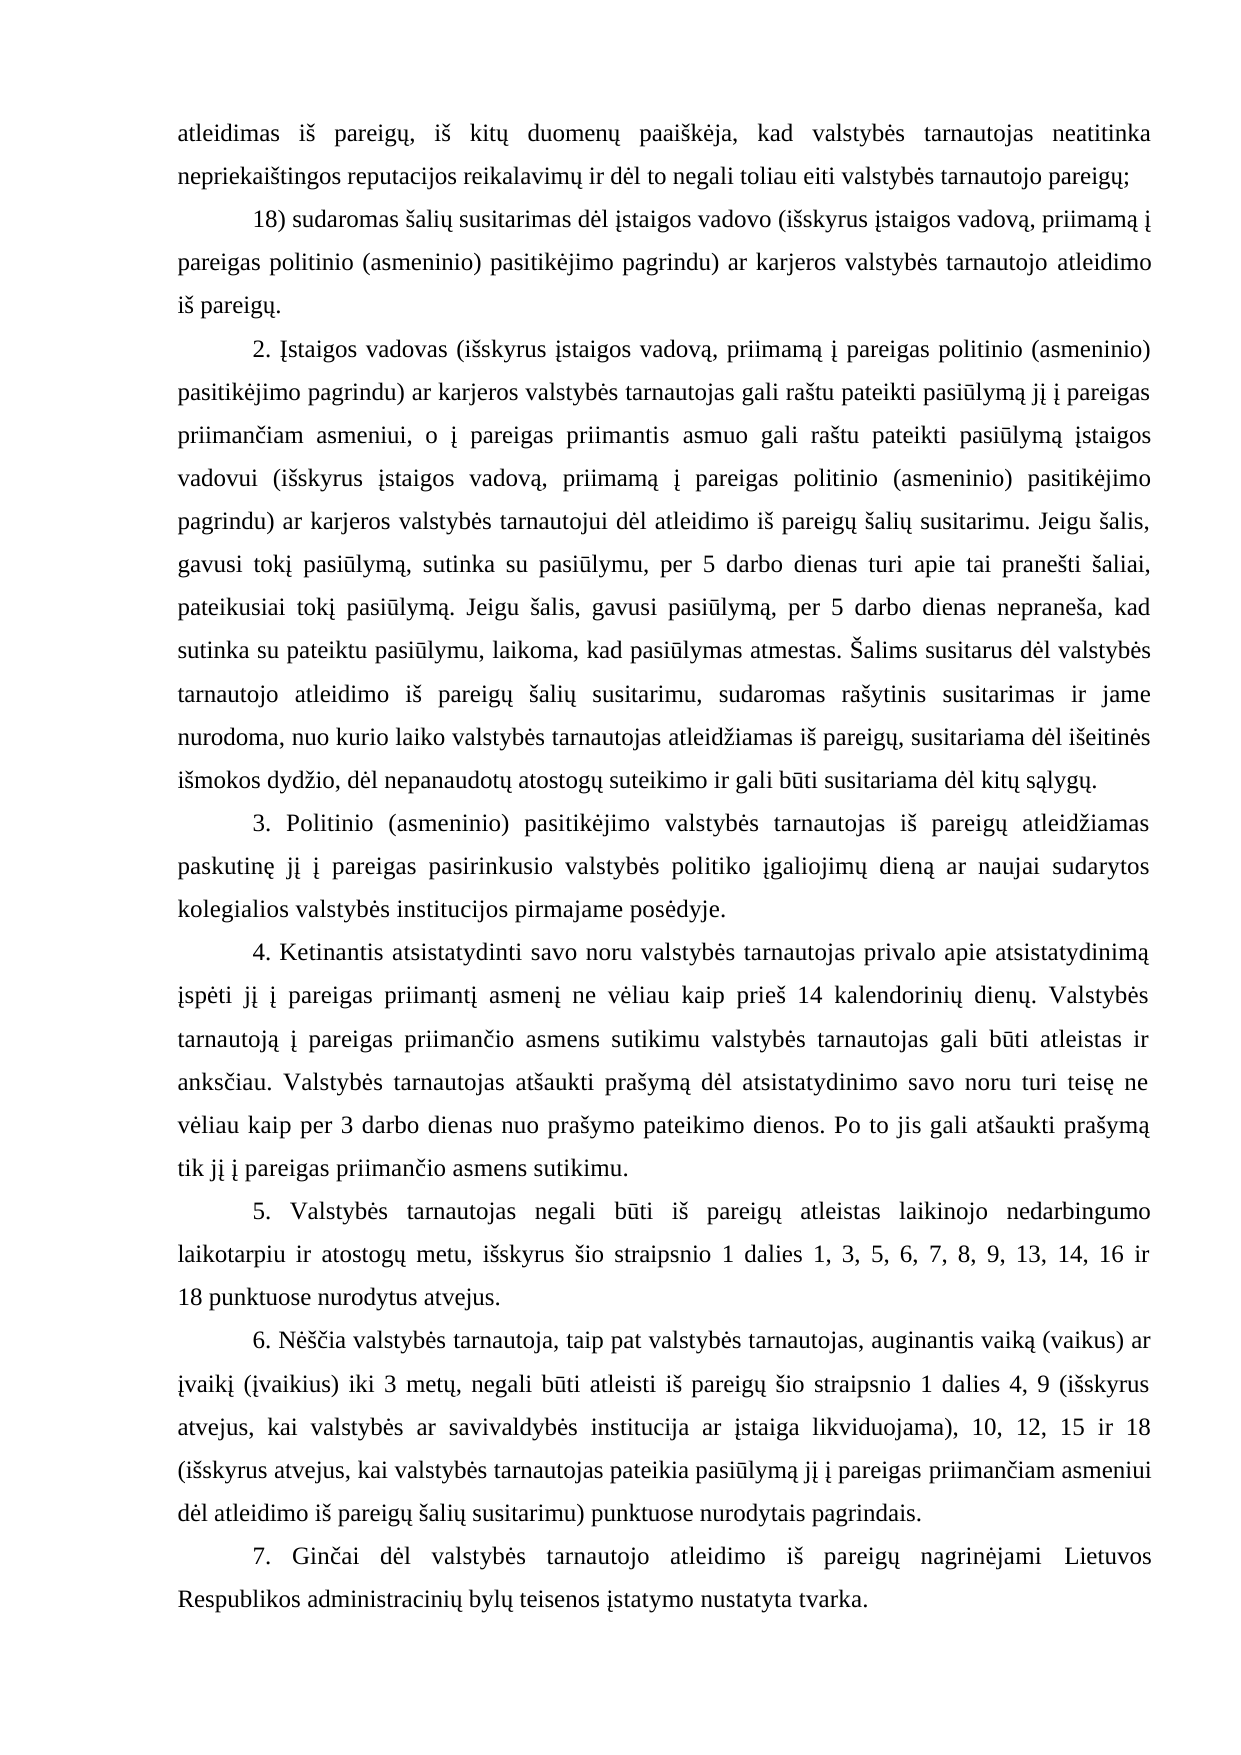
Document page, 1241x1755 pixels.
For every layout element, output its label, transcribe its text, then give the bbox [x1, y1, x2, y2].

text 5. Valstybės tarnautojas negali būti iš pareigų atleistas laikinojo nedarbingumo laikotarpiu ir atostogų metu, išskyrus šio straipsnio 1 dalies 1, 3, 5, 6, 7, 8, 9, 13, 14, 16 ir 18 punktuose nurodytus atvejus. [177, 1196, 1152, 1311]
text 6. Nėščia valstybės tarnautoja, taip pat valstybės tarnautojas, auginantis vaiką (vaikus) ar įvaikį (įvaikius) iki 3 metų, negali būti atleisti iš pareigų šio straipsnio 1 dalies 4, 9 (išskyrus atvejus, kai valstybės ar savivaldybės institucija ar įstaiga likviduojama), 10, 12, 15 ir 18 (išskyrus atvejus, kai valstybės tarnautojas pateikia pasiūlymą jį į pareigas priimančiam asmeniui dėl atleidimo iš pareigų šalių susitarimu) punktuose nurodytais pagrindais. [177, 1326, 1152, 1527]
text 2. Įstaigos vadovas (išskyrus įstaigos vadovą, priimamą į pareigas politinio (asmeninio) pasitikėjimo pagrindu) ar karjeros valstybės tarnautojas gali raštu pateikti pasiūlymą jį į pareigas priimančiam asmeniui, o į pareigas priimantis asmuo gali raštu pateikti pasiūlymą įstaigos vadovui (išskyrus įstaigos vadovą, priimamą į pareigas politinio (asmeninio) pasitikėjimo pagrindu) ar karjeros valstybės tarnautojui dėl atleidimo iš pareigų šalių susitarimu. Jeigu šalis, gavusi tokį pasiūlymą, sutinka su pasiūlymu, per 5 darbo dienas turi apie tai pranešti šaliai, pateikusiai tokį pasiūlymą. Jeigu šalis, gavusi pasiūlymą, per 5 darbo dienas nepraneša, kad sutinka su pateiktu pasiūlymu, laikoma, kad pasiūlymas atmestas. Šalims susitarus dėl valstybės tarnautojo atleidimo iš pareigų šalių susitarimu, sudaromas rašytinis susitarimas ir jame nurodoma, nuo kurio laiko valstybės tarnautojas atleidžiamas iš pareigų, susitariama dėl išeitinės išmokos dydžio, dėl nepanaudotų atostogų suteikimo ir gali būti susitariama dėl kitų sąlygų. [177, 334, 1152, 794]
text atleidimas iš pareigų, iš kitų duomenų paaiškėja, kad valstybės tarnautojas neatitinka nepriekaištingos reputacijos reikalavimų ir dėl to negali toliau eiti valstybės tarnautojo pareigų; [177, 118, 1152, 190]
text 3. Politinio (asmeninio) pasitikėjimo valstybės tarnautojas iš pareigų atleidžiamas paskutinę jį į pareigas pasirinkusio valstybės politiko įgaliojimų dieną ar naujai sudarytos kolegialios valstybės institucijos pirmajame posėdyje. [177, 808, 1152, 923]
text 7. Ginčai dėl valstybės tarnautojo atleidimo iš pareigų nagrinėjami Lietuvos Respublikos administracinių bylų teisenos įstatymo nustatyta tvarka. [177, 1541, 1152, 1613]
text 4. Ketinantis atsistatydinti savo noru valstybės tarnautojas privalo apie atsistatydinimą įspėti jį į pareigas priimantį asmenį ne vėliau kaip prieš 14 kalendorinių dienų. Valstybės tarnautoją į pareigas priimančio asmens sutikimu valstybės tarnautojas gali būti atleistas ir anksčiau. Valstybės tarnautojas atšaukti prašymą dėl atsistatydinimo savo noru turi teisę ne vėliau kaip per 3 darbo dienas nuo prašymo pateikimo dienos. Po to jis gali atšaukti prašymą tik jį į pareigas priimančio asmens sutikimu. [177, 937, 1152, 1182]
text 18) sudaromas šalių susitarimas dėl įstaigos vadovo (išskyrus įstaigos vadovą, priimamą į pareigas politinio (asmeninio) pasitikėjimo pagrindu) ar karjeros valstybės tarnautojo atleidimo iš pareigų. [177, 204, 1152, 319]
